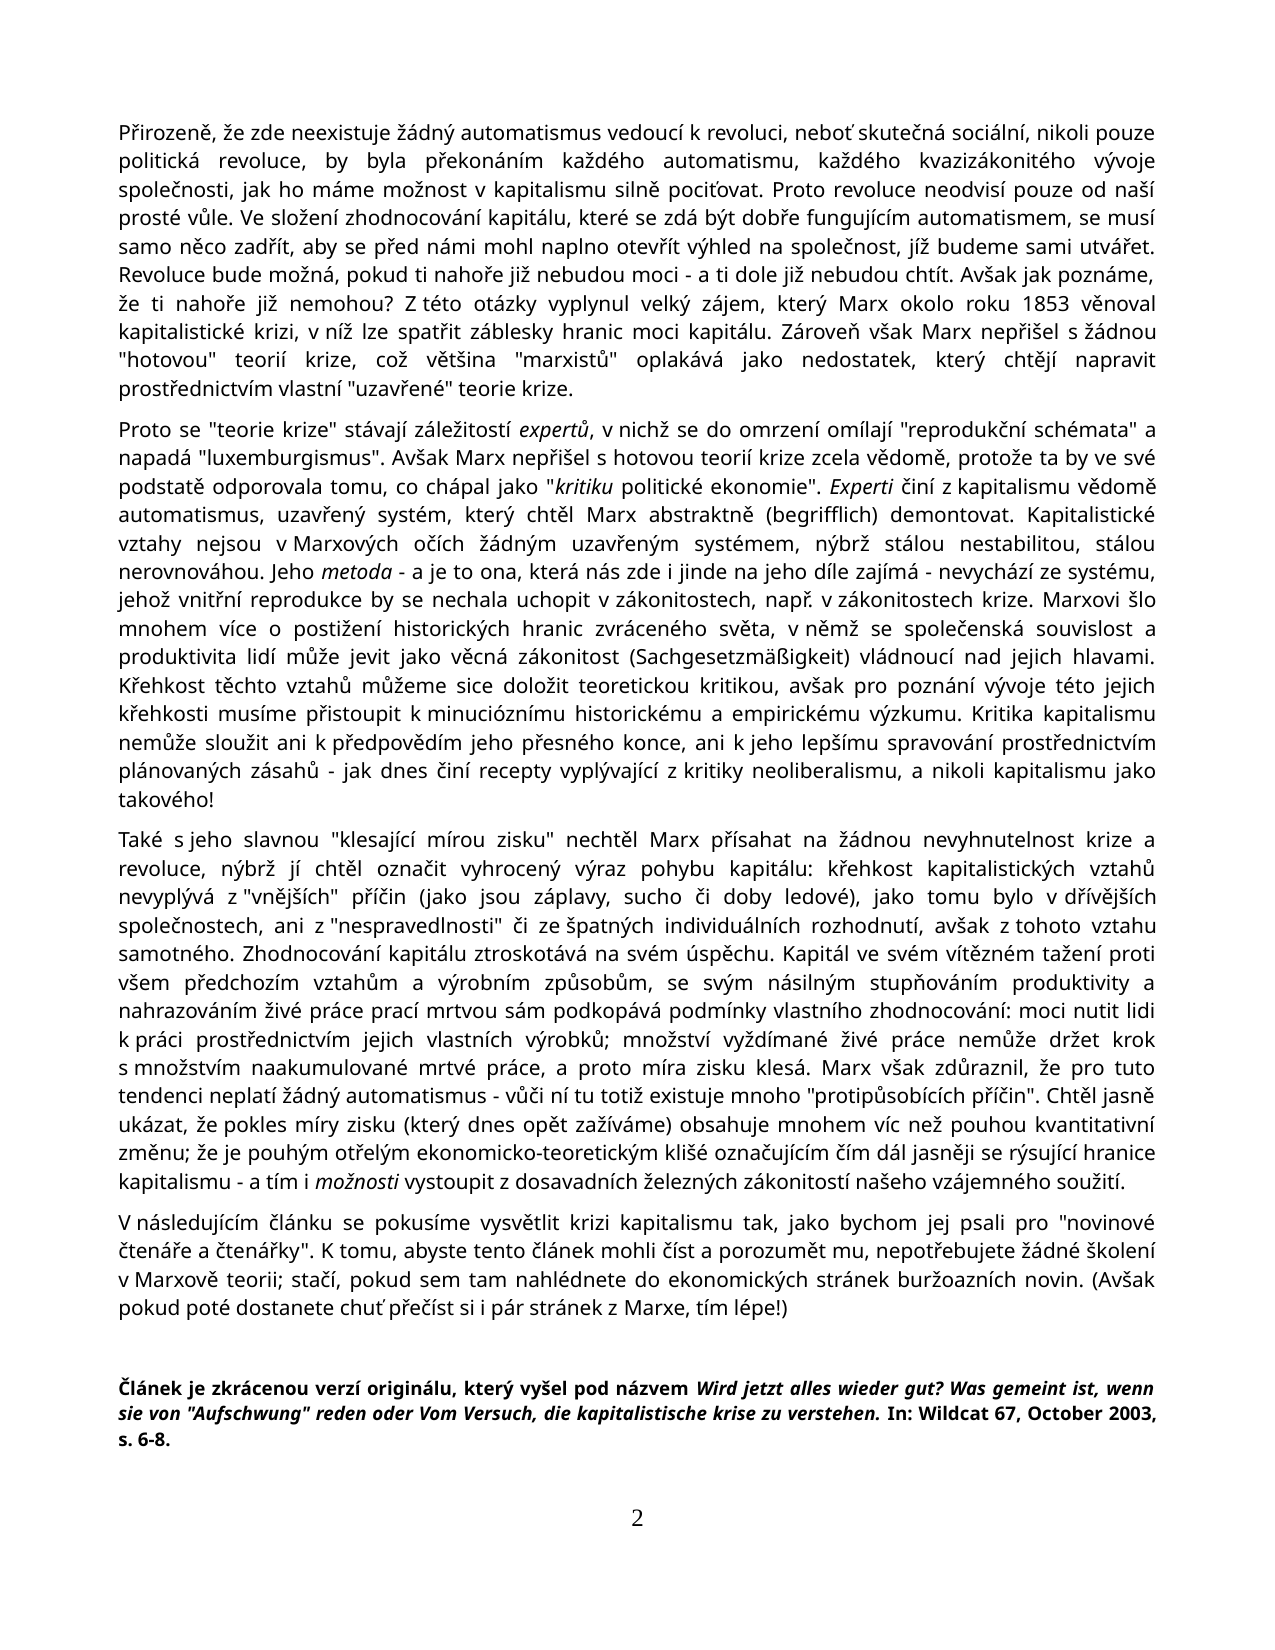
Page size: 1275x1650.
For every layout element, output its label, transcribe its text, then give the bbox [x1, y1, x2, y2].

text Proto se "teorie krize" stávají záležitostí expertů, v nichž se do omrzení omílají "reprodukční schémata" a napadá "luxemburgismus". Avšak Marx nepřišel s hotovou teorií krize zcela vědomě, protože ta by ve své podstatě odporovala tomu, co chápal jako "kritiku politické ekonomie". Experti činí z kapitalismu vědomě automatismus, uzavřený systém, který chtěl Marx abstraktně (begrifflich) demontovat. Kapitalistické vztahy nejsou v Marxových očích žádným uzavřeným systémem, nýbrž stálou nestabilitou, stálou nerovnováhou. Jeho metoda - a je to ona, která nás zde i jinde na jeho díle zajímá - nevychází ze systému, jehož vnitřní reprodukce by se nechala uchopit v zákonitostech, např. v zákonitostech krize. Marxovi šlo mnohem více o postižení historických hranic zvráceného světa, v němž se společenská souvislost a produktivita lidí může jevit jako věcná zákonitost (Sachgesetzmäßigkeit) vládnoucí nad jejich hlavami. Křehkost těchto vztahů můžeme sice doložit teoretickou kritikou, avšak pro poznání vývoje této jejich křehkosti musíme přistoupit k minucióznímu historickému a empirickému výzkumu. Kritika kapitalismu nemůže sloužit ani k předpovědím jeho přesného konce, ani k jeho lepšímu spravování prostřednictvím plánovaných zásahů - jak dnes činí recepty vyplývající z kritiky neoliberalismu, a nikoli kapitalismu jako takového! [118, 415, 1157, 813]
text V následujícím článku se pokusíme vysvětlit krizi kapitalismu tak, jako bychom jej psali pro "novinové čtenáře a čtenářky". K tomu, abyste tento článek mohli číst a porozumět mu, nepotřebujete žádné školení v Marxově teorii; stačí, pokud sem tam nahlédnete do ekonomických stránek buržoazních novin. (Avšak pokud poté dostanete chuť přečíst si i pár stránek z Marxe, tím lépe!) [118, 1208, 1157, 1322]
text Také s jeho slavnou "klesající mírou zisku" nechtěl Marx přísahat na žádnou nevyhnutelnost krize a revoluce, nýbrž jí chtěl označit vyhrocený výraz pohybu kapitálu: křehkost kapitalistických vztahů nevyplývá z "vnějších" příčin (jako jsou záplavy, sucho či doby ledové), jako tomu bylo v dřívějších společnostech, ani z "nespravedlnosti" či ze špatných individuálních rozhodnutí, avšak z tohoto vztahu samotného. Zhodnocování kapitálu ztroskotává na svém úspěchu. Kapitál ve svém vítězném tažení proti všem předchozím vztahům a výrobním způsobům, se svým násilným stupňováním produktivity a nahrazováním živé práce prací mrtvou sám podkopává podmínky vlastního zhodnocování: moci nutit lidi k práci prostřednictvím jejich vlastních výrobků; množství vyždímané živé práce nemůže držet krok s množstvím naakumulované mrtvé práce, a proto míra zisku klesá. Marx však zdůraznil, že pro tuto tendenci neplatí žádný automatismus - vůči ní tu totiž existuje mnoho "protipůsobících příčin". Chtěl jasně ukázat, že pokles míry zisku (který dnes opět zažíváme) obsahuje mnohem víc než pouhou kvantitativní změnu; že je pouhým otřelým ekonomicko-teoretickým klišé označujícím čím dál jasněji se rýsující hranice kapitalismu - a tím i možnosti vystoupit z dosavadních železných zákonitostí našeho vzájemného soužití. [118, 826, 1157, 1195]
text Článek je zkrácenou verzí originálu, který vyšel pod názvem Wird jetzt alles wieder gut? Was gemeint ist, wenn sie von "Aufschwung" reden oder Vom Versuch, die kapitalistische krise zu verstehen. In: Wildcat 67, October 2003, s. 6-8. [118, 1375, 1157, 1452]
text Přirozeně, že zde neexistuje žádný automatismus vedoucí k revoluci, neboť skutečná sociální, nikoli pouze politická revoluce, by byla překonáním každého automatismu, každého kvazizákonitého vývoje společnosti, jak ho máme možnost v kapitalismu silně pociťovat. Proto revoluce neodvisí pouze od naší prosté vůle. Ve složení zhodnocování kapitálu, které se zdá být dobře fungujícím automatismem, se musí samo něco zadřít, aby se před námi mohl naplno otevřít výhled na společnost, jíž budeme sami utvářet. Revoluce bude možná, pokud ti nahoře již nebudou moci - a ti dole již nebudou chtít. Avšak jak poznáme, že ti nahoře již nemohou? Z této otázky vyplynul velký zájem, který Marx okolo roku 1853 věnoval kapitalistické krizi, v níž lze spatřit záblesky hranic moci kapitálu. Zároveň však Marx nepřišel s žádnou "hotovou" teorií krize, což většina "marxistů" oplakává jako nedostatek, který chtějí napravit prostřednictvím vlastní "uzavřené" teorie krize. [118, 118, 1157, 402]
